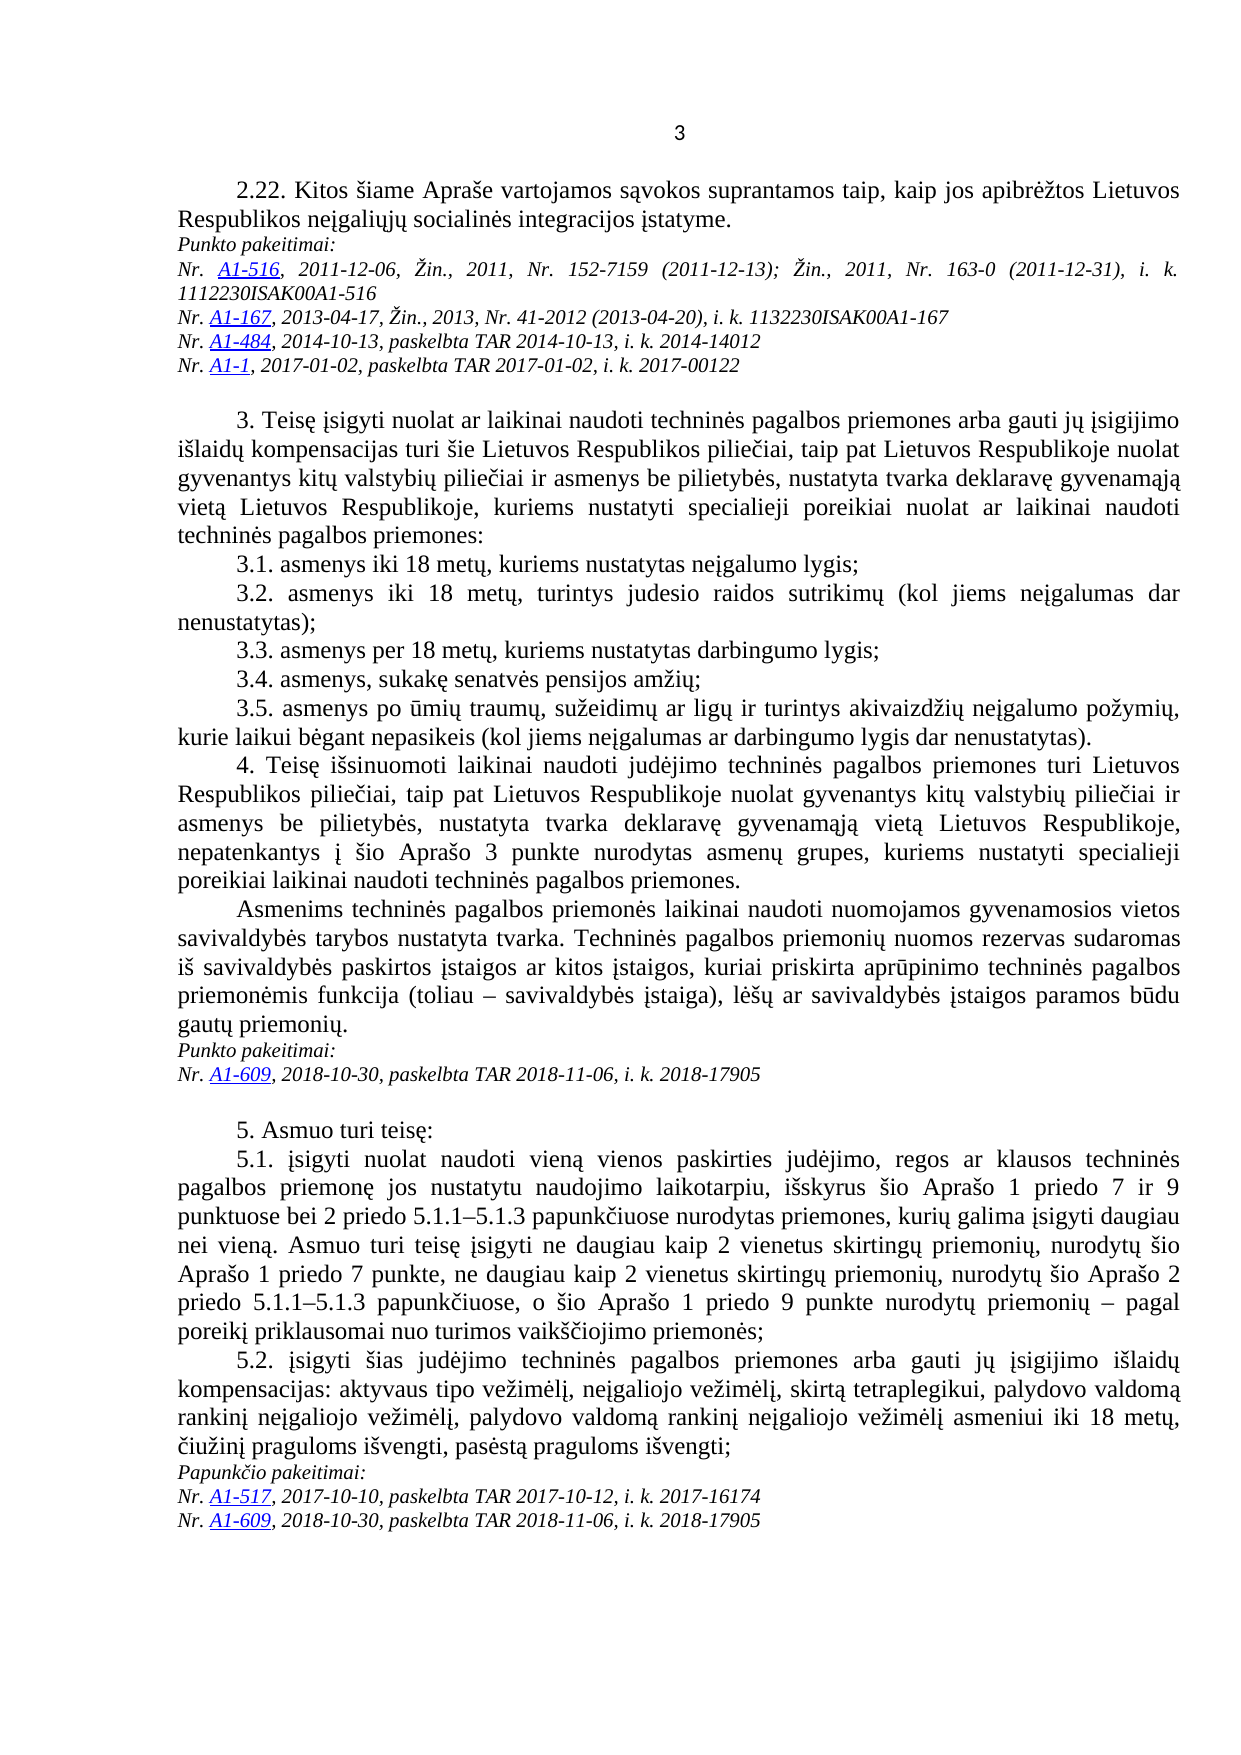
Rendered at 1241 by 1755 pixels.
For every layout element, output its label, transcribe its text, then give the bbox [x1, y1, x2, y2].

text 5.1. įsigyti nuolat naudoti vieną vienos paskirties judėjimo, regos ar klausos techninės pagalbos priemonę jos nustatytu naudojimo laikotarpiu, išskyrus šio Aprašo 1 priedo 7 ir 9 punktuose bei 2 priedo 5.1.1–5.1.3 papunkčiuose nurodytas priemones, kurių galima įsigyti daugiau nei vieną. Asmuo turi teisę įsigyti ne daugiau kaip 2 vienetus skirtingų priemonių, nurodytų šio Aprašo 1 priedo 7 punkte, ne daugiau kaip 2 vienetus skirtingų priemonių, nurodytų šio Aprašo 2 priedo 5.1.1–5.1.3 papunkčiuose, o šio Aprašo 1 priedo 9 punkte nurodytų priemonių – pagal poreikį priklausomai nuo turimos vaikščiojimo priemonės; [177, 1144, 1181, 1345]
text 3.3. asmenys per 18 metų, kuriems nustatytas darbingumo lygis; [177, 636, 1181, 664]
text Nr. A1-167, 2013-04-17, Žin., 2013, Nr. 41-2012 (2013-04-20), i. k. 1132230ISAK00A1-167 [177, 304, 1181, 329]
text Papunkčio pakeitimai: [177, 1460, 1181, 1484]
text 3.5. asmenys po ūmių traumų, sužeidimų ar ligų ir turintys akivaizdžių neįgalumo požymių, kurie laikui bėgant nepasikeis (kol jiems neįgalumas ar darbingumo lygis dar nenustatytas). [177, 693, 1181, 751]
text Nr. A1-609, 2018-10-30, paskelbta TAR 2018-11-06, i. k. 2018-17905 [177, 1508, 1181, 1532]
text 5. Asmuo turi teisę: [177, 1115, 1181, 1144]
text 3. Teisę įsigyti nuolat ar laikinai naudoti techninės pagalbos priemones arba gauti jų įsigijimo išlaidų kompensacijas turi šie Lietuvos Respublikos piliečiai, taip pat Lietuvos Respublikoje nuolat gyvenantys kitų valstybių piliečiai ir asmenys be pilietybės, nustatyta tvarka deklaravę gyvenamąją vietą Lietuvos Respublikoje, kuriems nustatyti specialieji poreikiai nuolat ar laikinai naudoti techninės pagalbos priemones: [177, 406, 1181, 549]
text 3.4. asmenys, sukakę senatvės pensijos amžių; [177, 664, 1181, 693]
text Nr. A1-609, 2018-10-30, paskelbta TAR 2018-11-06, i. k. 2018-17905 [177, 1062, 1181, 1086]
text Nr. A1-517, 2017-10-10, paskelbta TAR 2017-10-12, i. k. 2017-16174 [177, 1484, 1181, 1508]
text Nr. A1-516, 2011-12-06, Žin., 2011, Nr. 152-7159 (2011-12-13); Žin., 2011, Nr. 163-0 (2011-12-31), i. k. 1112230ISAK00A1-516 [177, 256, 1181, 304]
text Nr. A1-1, 2017-01-02, paskelbta TAR 2017-01-02, i. k. 2017-00122 [177, 353, 1181, 377]
text 4. Teisę išsinuomoti laikinai naudoti judėjimo techninės pagalbos priemones turi Lietuvos Respublikos piliečiai, taip pat Lietuvos Respublikoje nuolat gyvenantys kitų valstybių piliečiai ir asmenys be pilietybės, nustatyta tvarka deklaravę gyvenamąją vietą Lietuvos Respublikoje, nepatenkantys į šio Aprašo 3 punkte nurodytas asmenų grupes, kuriems nustatyti specialieji poreikiai laikinai naudoti techninės pagalbos priemones. [177, 751, 1181, 894]
text 5.2. įsigyti šias judėjimo techninės pagalbos priemones arba gauti jų įsigijimo išlaidų kompensacijas: aktyvaus tipo vežimėlį, neįgaliojo vežimėlį, skirtą tetraplegikui, palydovo valdomą rankinį neįgaliojo vežimėlį, palydovo valdomą rankinį neįgaliojo vežimėlį asmeniui iki 18 metų, čiužinį praguloms išvengti, pasėstą praguloms išvengti; [177, 1345, 1181, 1460]
text Punkto pakeitimai: [177, 232, 1181, 256]
text Punkto pakeitimai: [177, 1038, 1181, 1062]
text Nr. A1-484, 2014-10-13, paskelbta TAR 2014-10-13, i. k. 2014-14012 [177, 329, 1181, 353]
text 3.2. asmenys iki 18 metų, turintys judesio raidos sutrikimų (kol jiems neįgalumas dar nenustatytas); [177, 578, 1181, 636]
text 3.1. asmenys iki 18 metų, kuriems nustatytas neįgalumo lygis; [177, 549, 1181, 578]
text Asmenims techninės pagalbos priemonės laikinai naudoti nuomojamos gyvenamosios vietos savivaldybės tarybos nustatyta tvarka. Techninės pagalbos priemonių nuomos rezervas sudaromas iš savivaldybės paskirtos įstaigos ar kitos įstaigos, kuriai priskirta aprūpinimo techninės pagalbos priemonėmis funkcija (toliau – savivaldybės įstaiga), lėšų ar savivaldybės įstaigos paramos būdu gautų priemonių. [177, 894, 1181, 1038]
text 2.22. Kitos šiame Apraše vartojamos sąvokos suprantamos taip, kaip jos apibrėžtos Lietuvos Respublikos neįgaliųjų socialinės integracijos įstatyme. [177, 175, 1181, 232]
